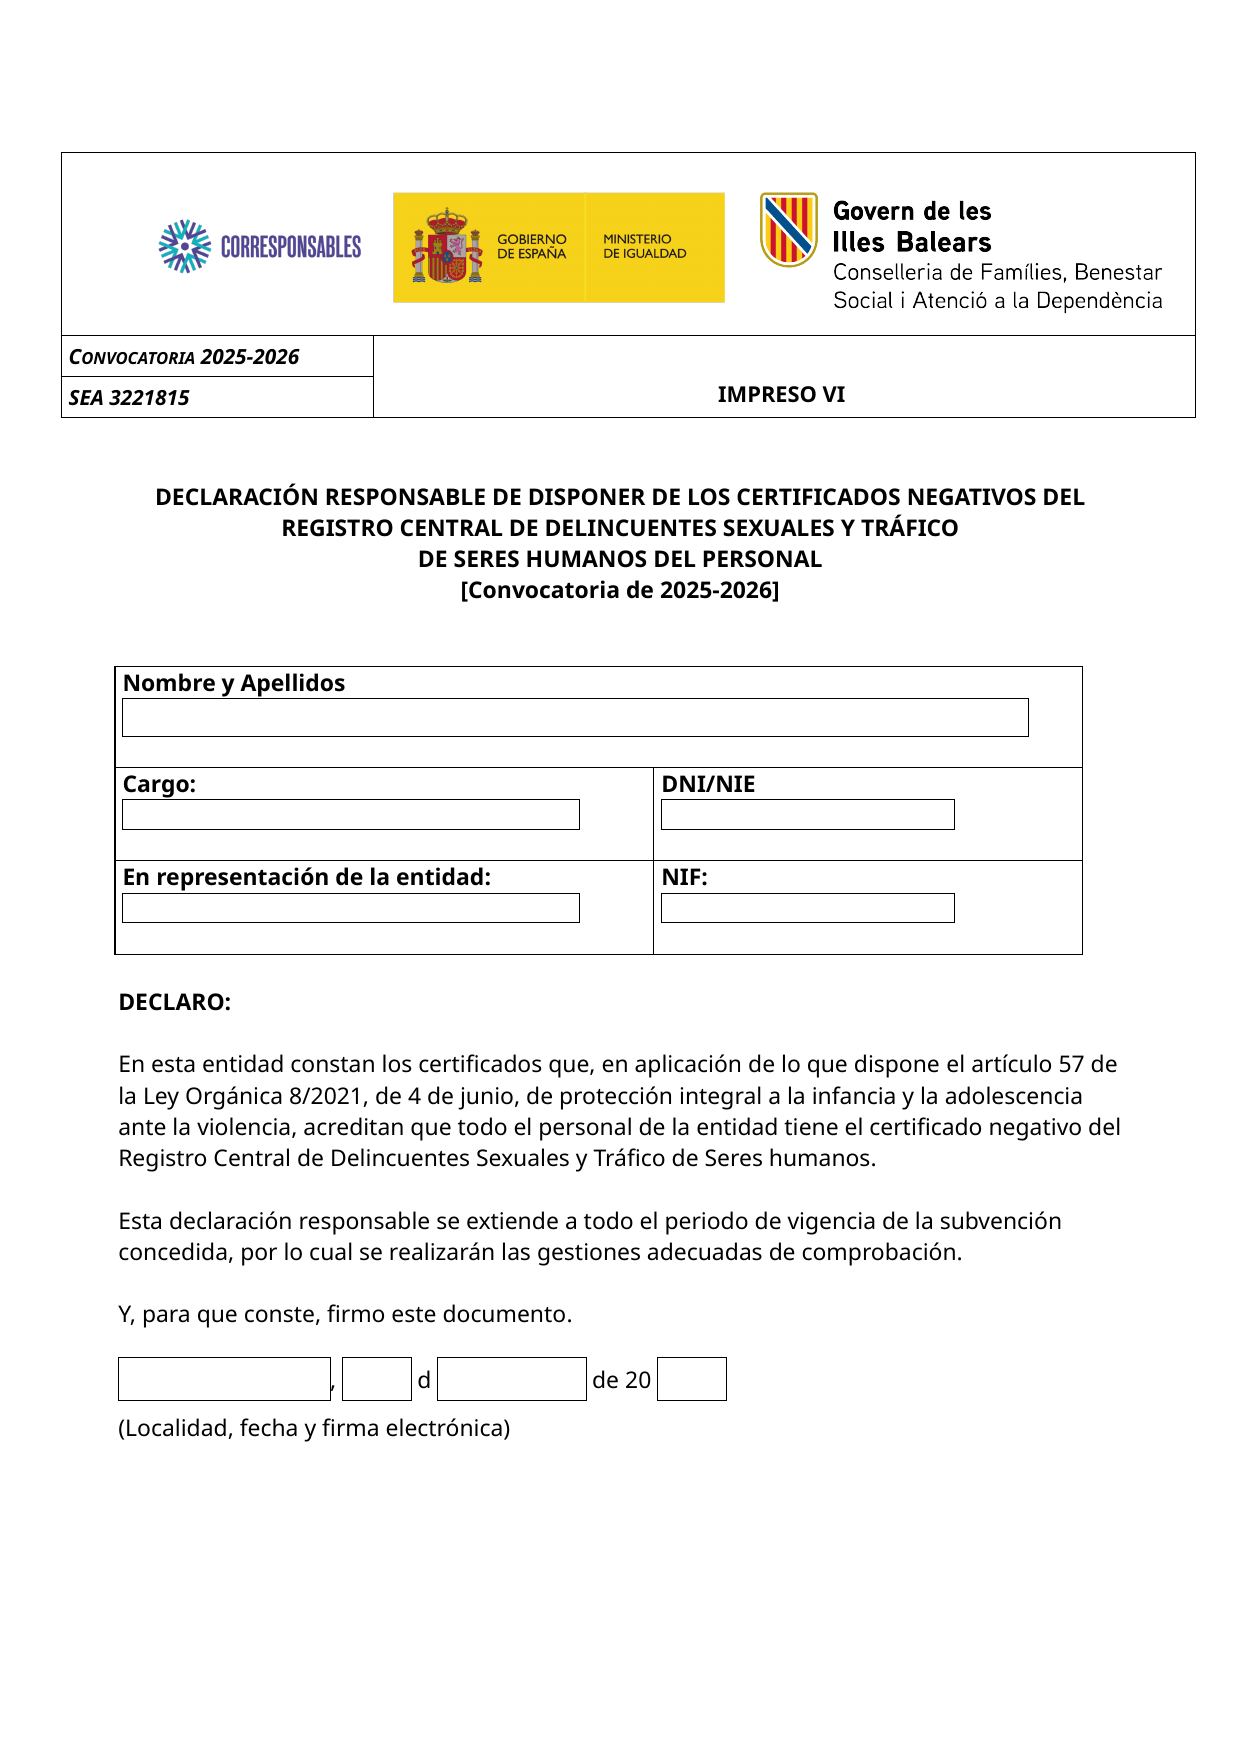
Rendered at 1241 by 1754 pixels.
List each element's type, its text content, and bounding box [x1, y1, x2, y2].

text de 20 [587, 1357, 657, 1400]
picture [92, 165, 739, 330]
text DECLARO: [118, 986, 1122, 1017]
table_cell Sea 3221815 [62, 377, 373, 417]
text En esta entidad constan los certificados que, en aplicación de lo que dispone el artículo 57 de la Ley Orgánica 8/2021, de 4 de junio, de protección integral a la infancia y la adolescencia ante la violencia, acreditan que todo el personal de la entidad tiene el certificado negativo del Registro Central de Delincuentes Sexuales y Tráfico de Seres humanos. [118, 1048, 1122, 1173]
table_header [62, 153, 1195, 335]
table_cell NIF: [654, 861, 1082, 953]
table_cell Cargo: [116, 768, 653, 860]
text Y, para que conste, firmo este documento. [118, 1298, 1122, 1329]
text , [331, 1357, 342, 1400]
table_header Nombre y Apellidos [116, 667, 1082, 767]
table_cell DNI/NIE [654, 768, 1082, 860]
text DECLARACIÓN RESPONSABLE DE DISPONER DE LOS CERTIFICADOS NEGATIVOS DEL REGISTRO CENTRAL DE DELINCUENTES SEXUALES Y TRÁFICO [118, 481, 1122, 543]
text DE SERES HUMANOS DEL PERSONAL [118, 543, 1122, 574]
text d [412, 1357, 437, 1400]
text [Convocatoria de 2025-2026] [118, 574, 1122, 606]
text [727, 1357, 1122, 1400]
text Esta declaración responsable se extiende a todo el periodo de vigencia de la subvención concedida, por lo cual se realizarán las gestiones adecuadas de comprobación. [118, 1204, 1122, 1267]
text (Localidad, fecha y firma electrónica) [118, 1412, 1122, 1443]
table_cell Convocatoria 2025-2026 [62, 336, 373, 376]
picture [756, 183, 1168, 320]
table_cell IMPRESO VI [374, 336, 1195, 417]
table_cell En representación de la entidad: [116, 861, 653, 953]
